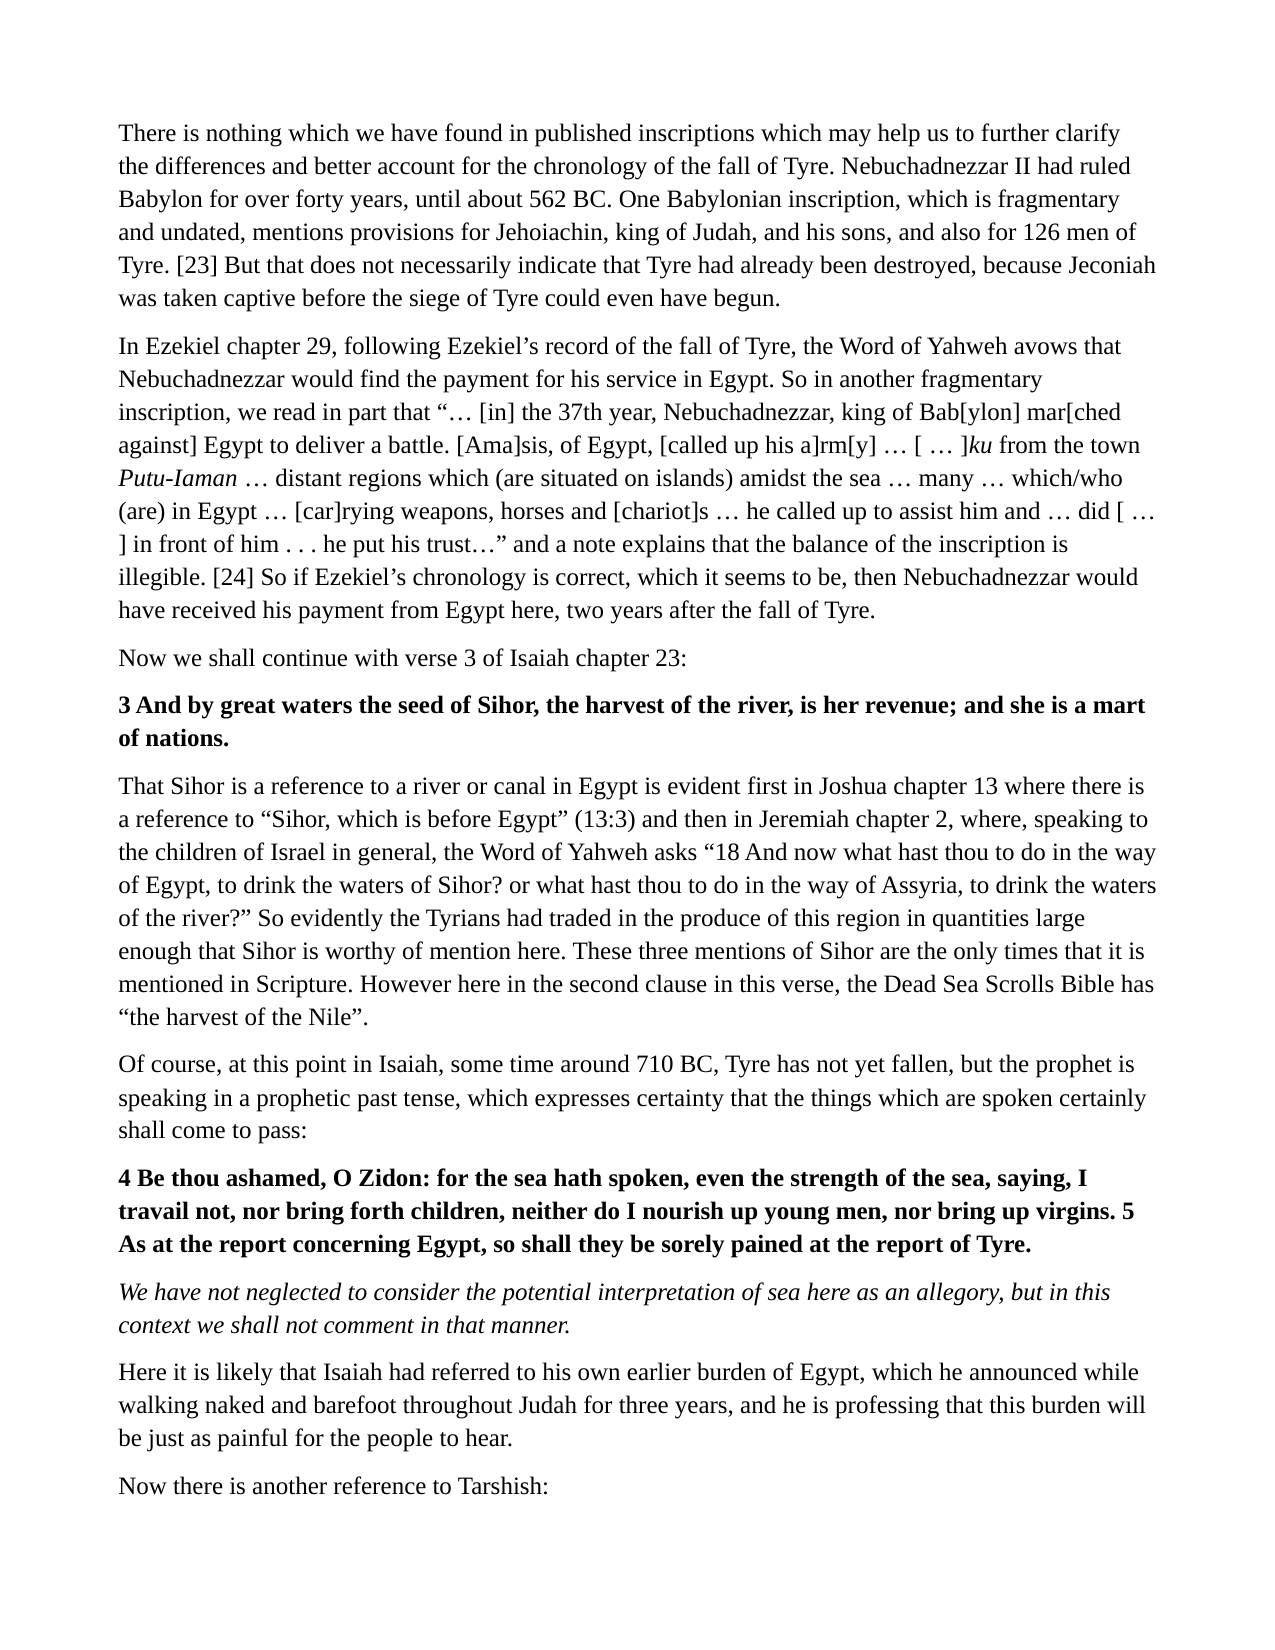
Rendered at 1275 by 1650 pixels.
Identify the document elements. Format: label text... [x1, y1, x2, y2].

text That Sihor is a reference to a river or canal in Egypt is evident first in Joshua chapter 13 where there is a reference to “Sihor, which is before Egypt” (13:3) and then in Jeremiah chapter 2, where, speaking to the children of Israel in general, the Word of Yahweh asks “18 And now what hast thou to do in the way of Egypt, to drink the waters of Sihor? or what hast thou to do in the way of Assyria, to drink the waters of the river?” So evidently the Tyrians had traded in the produce of this region in quantities large enough that Sihor is worthy of mention here. These three mentions of Sihor are the only times that it is mentioned in Scripture. However here in the second clause in this verse, the Dead Sea Scrolls Bible has “the harvest of the Nile”. [118, 771, 1157, 1031]
text Of course, at this point in Isaiah, some time around 710 BC, Tyre has not yet fallen, but the prophet is speaking in a prophetic past tense, which expresses certainty that the things which are spoken certainly shall come to pass: [118, 1049, 1157, 1144]
text There is nothing which we have found in published inscriptions which may help us to further clarify the differences and better account for the chronology of the fall of Tyre. Nebuchadnezzar II had ruled Babylon for over forty years, until about 562 BC. One Babylonian inscription, which is fragmentary and undated, mentions provisions for Jehoiachin, king of Judah, and his sons, and also for 126 men of Tyre. [23] But that does not necessarily indicate that Tyre had already been destroyed, because Jeconiah was taken captive before the siege of Tyre could even have begun. [118, 118, 1157, 312]
text Now we shall continue with verse 3 of Isaiah chapter 23: [118, 643, 1157, 671]
text We have not neglected to consider the potential interpretation of sea here as an allegory, but in this context we shall not comment in that manner. [118, 1277, 1157, 1339]
text 3 And by great waters the seed of Sihor, the harvest of the river, is her revenue; and she is a mart of nations. [118, 690, 1157, 752]
text Here it is likely that Isaiah had referred to his own earlier burden of Egypt, which he announced while walking naked and barefoot throughout Judah for three years, and he is professing that this burden will be just as painful for the people to hear. [118, 1357, 1157, 1452]
text 4 Be thou ashamed, O Zidon: for the sea hath spoken, even the strength of the sea, saying, I travail not, nor bring forth children, neither do I nourish up young men, nor bring up virgins. 5 As at the report concerning Egypt, so shall they be sorely pained at the report of Tyre. [118, 1163, 1157, 1258]
text In Ezekiel chapter 29, following Ezekiel’s record of the fall of Tyre, the Word of Yahweh avows that Nebuchadnezzar would find the payment for his service in Egypt. So in another fragmentary inscription, we read in part that “… [in] the 37th year, Nebuchadnezzar, king of Bab[ylon] mar[ched against] Egypt to deliver a battle. [Ama]sis, of Egypt, [called up his a]rm[y] … [ … ]ku from the town Putu-Iaman … distant regions which (are situated on islands) amidst the sea … many … which/who (are) in Egypt … [car]rying weapons, horses and [chariot]s … he called up to assist him and … did [ … ] in front of him . . . he put his trust…” and a note explains that the balance of the inscription is illegible. [24] So if Ezekiel’s chronology is correct, which it seems to be, then Nebuchadnezzar would have received his payment from Egypt here, two years after the fall of Tyre. [118, 331, 1157, 624]
text Now there is another reference to Tarshish: [118, 1471, 1157, 1500]
